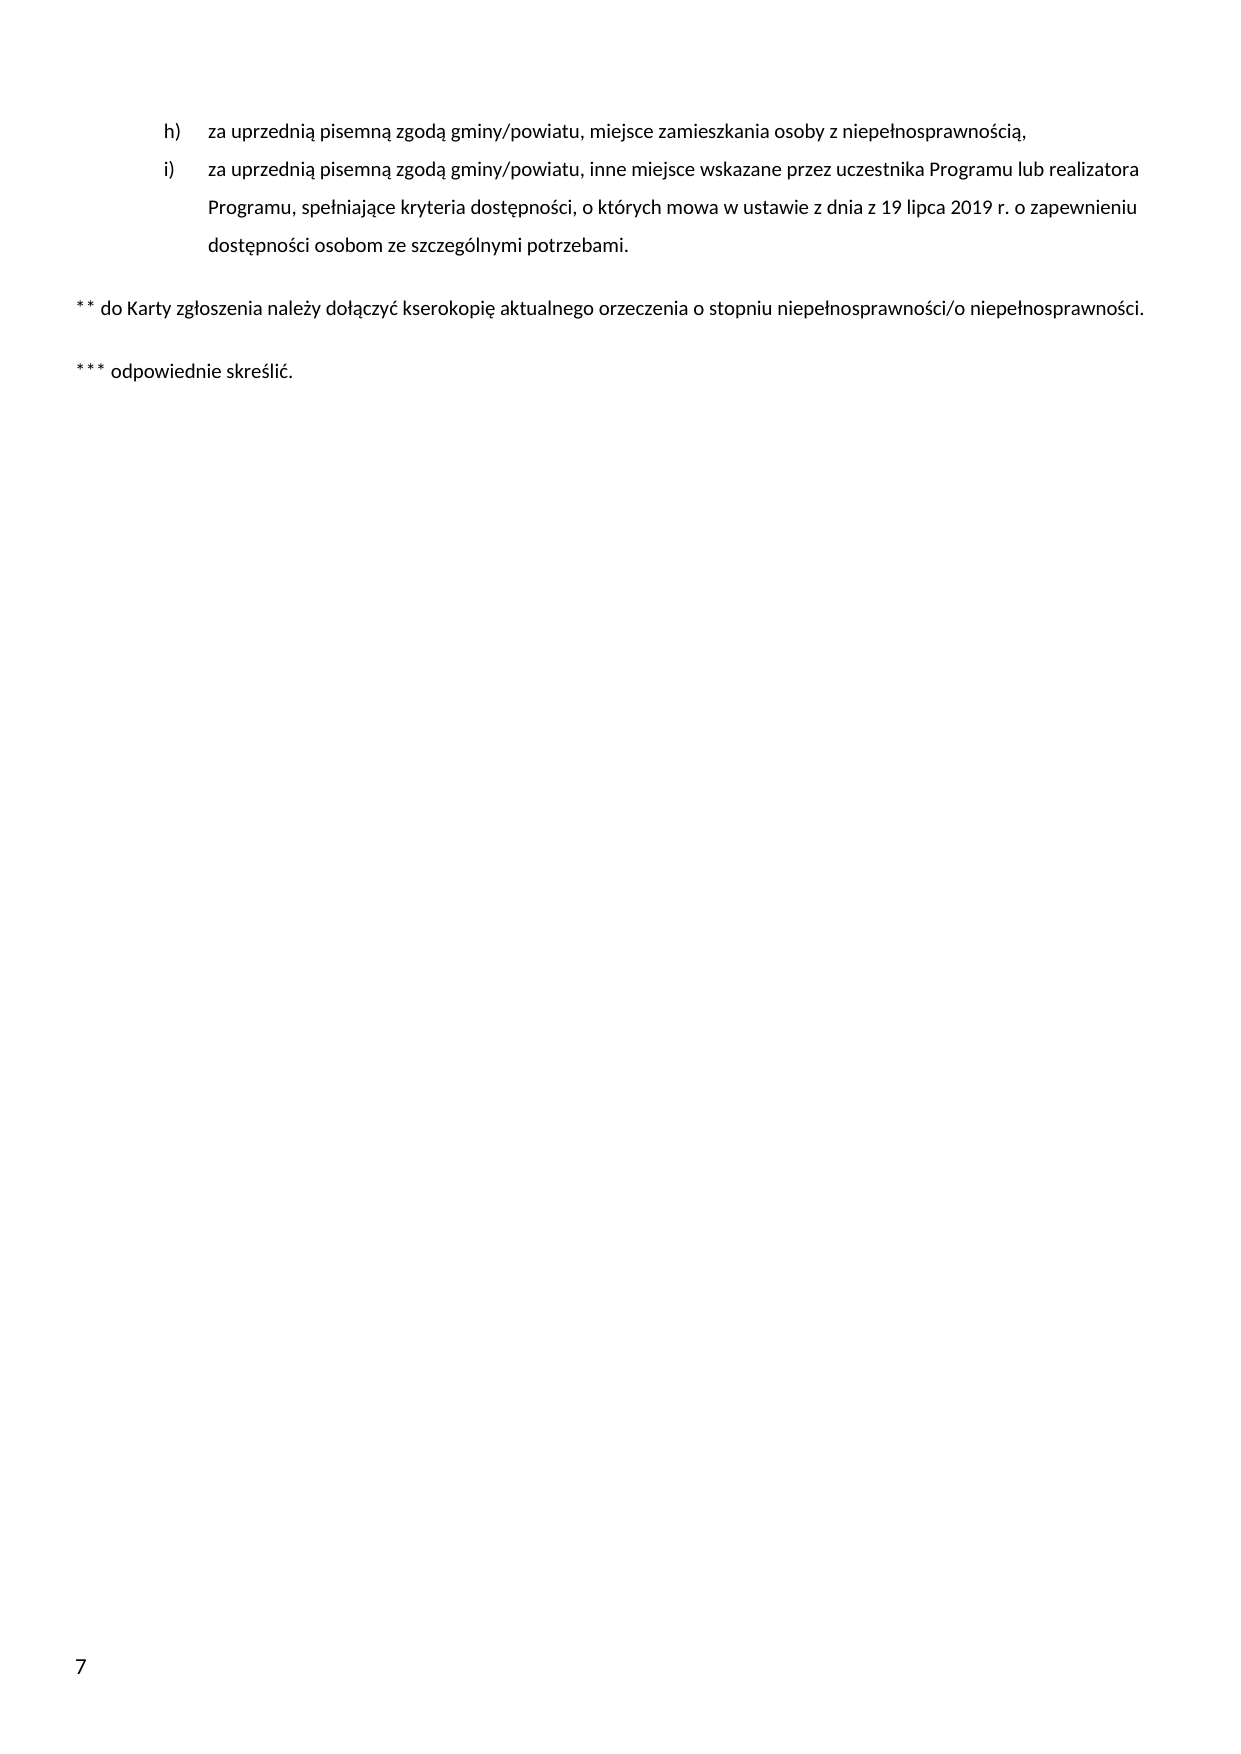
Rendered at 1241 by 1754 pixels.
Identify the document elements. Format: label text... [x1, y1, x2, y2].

text *** odpowiednie skreślić. [75, 359, 1165, 384]
list za uprzednią pisemną zgodą gminy/powiatu, miejsce zamieszkania osoby z niepełnosprawnością, [164, 118, 1165, 143]
list za uprzednią pisemną zgodą gminy/powiatu, inne miejsce wskazane przez uczestnika Programu lub realizatora Programu, spełniające kryteria dostępności, o których mowa w ustawie z dnia z 19 lipca 2019 r. o zapewnieniu dostępności osobom ze szczególnymi potrzebami. [164, 156, 1165, 258]
text ** do Karty zgłoszenia należy dołączyć kserokopię aktualnego orzeczenia o stopniu niepełnosprawności/o niepełnosprawności. [75, 296, 1165, 321]
